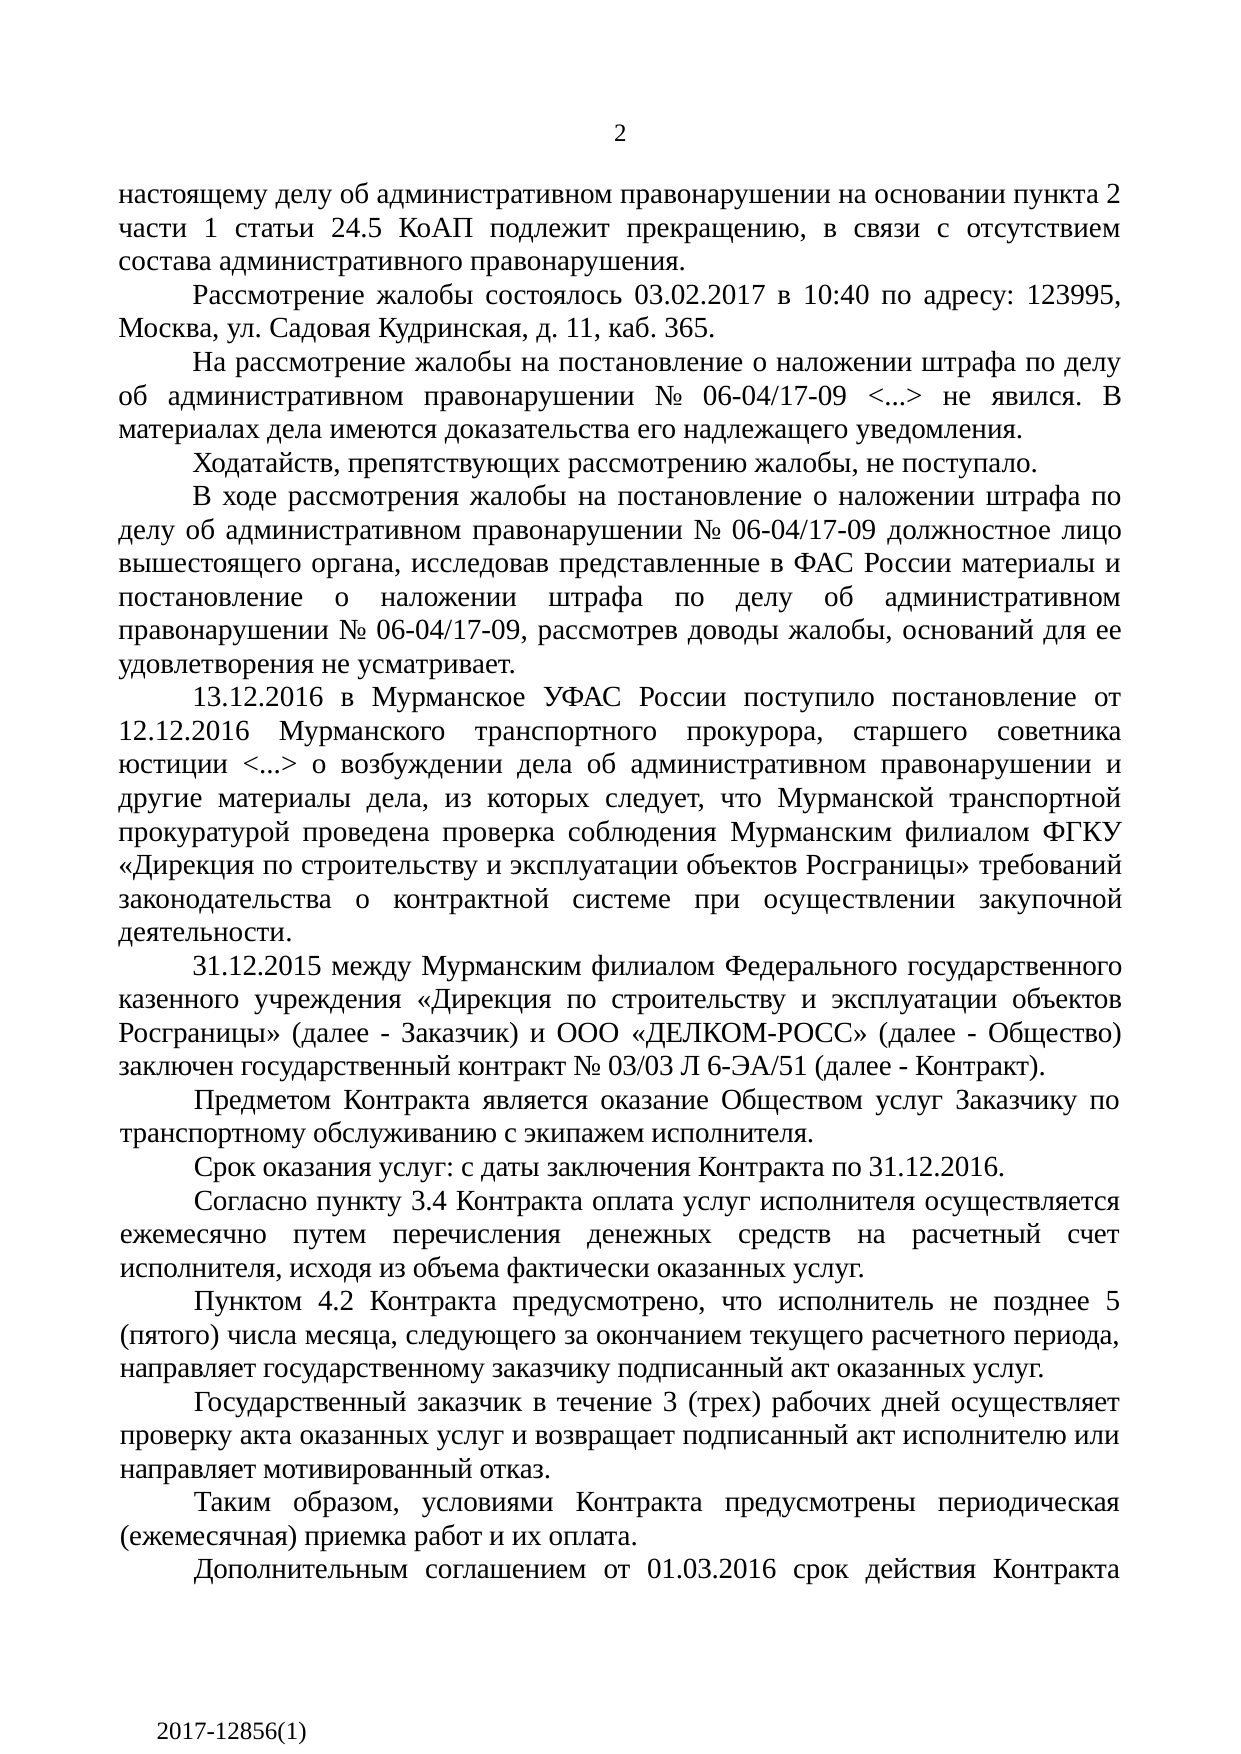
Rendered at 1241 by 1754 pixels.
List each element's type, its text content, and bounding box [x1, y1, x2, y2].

text 13.12.2016 в Мурманское УФАС России поступило постановление от 12.12.2016 Мурманского транспортного прокурора, старшего советника юстиции <...> о возбуждении дела об административном правонарушении и другие материалы дела, из которых следует, что Мурманской транспортной прокуратурой проведена проверка соблюдения Мурманским филиалом ФГКУ «Дирекция по строительству и эксплуатации объектов Росграницы» требований законодательства о контрактной системе при осуществлении закупочной деятельности. [118, 679, 1122, 948]
text настоящему делу об административном правонарушении на основании пункта 2 части 1 статьи 24.5 КоАП подлежит прекращению, в связи с отсутствием состава административного правонарушения. [118, 176, 1122, 277]
text Таким образом, условиями Контракта предусмотрены периодическая (ежемесячная) приемка работ и их оплата. [119, 1484, 1120, 1552]
text Предметом Контракта является оказание Обществом услуг Заказчику по транспортному обслуживанию с экипажем исполнителя. [119, 1082, 1120, 1149]
text Ходатайств, препятствующих рассмотрению жалобы, не поступало. [118, 445, 1122, 478]
text Согласно пункту 3.4 Контракта оплата услуг исполнителя осуществляется ежемесячно путем перечисления денежных средств на расчетный счет исполнителя, исходя из объема фактически оказанных услуг. [119, 1183, 1120, 1283]
text Пунктом 4.2 Контракта предусмотрено, что исполнитель не позднее 5 (пятого) числа месяца, следующего за окончанием текущего расчетного периода, направляет государственному заказчику подписанный акт оказанных услуг. [119, 1283, 1120, 1384]
text Государственный заказчик в течение 3 (трех) рабочих дней осуществляет проверку акта оказанных услуг и возвращает подписанный акт исполнителю или направляет мотивированный отказ. [119, 1384, 1120, 1484]
text Дополнительным соглашением от 01.03.2016 срок действия Контракта [119, 1552, 1120, 1585]
text На рассмотрение жалобы на постановление о наложении штрафа по делу об административном правонарушении № 06-04/17-09 <...> не явился. В материалах дела имеются доказательства его надлежащего уведомления. [118, 344, 1122, 445]
text 31.12.2015 между Мурманским филиалом Федерального государственного казенного учреждения «Дирекция по строительству и эксплуатации объектов Росграницы» (далее - Заказчик) и ООО «ДЕЛКОМ-РОСС» (далее - Общество) заключен государственный контракт № 03/03 Л 6-ЭА/51 (далее - Контракт). [118, 948, 1122, 1082]
text Рассмотрение жалобы состоялось 03.02.2017 в 10:40 по адресу: 123995, Москва, ул. Садовая Кудринская, д. 11, каб. 365. [118, 277, 1122, 344]
text Срок оказания услуг: с даты заключения Контракта по 31.12.2016. [119, 1149, 1120, 1183]
text В ходе рассмотрения жалобы на постановление о наложении штрафа по делу об административном правонарушении № 06-04/17-09 должностное лицо вышестоящего органа, исследовав представленные в ФАС России материалы и постановление о наложении штрафа по делу об административном правонарушении № 06-04/17-09, рассмотрев доводы жалобы, оснований для ее удовлетворения не усматривает. [118, 478, 1122, 679]
